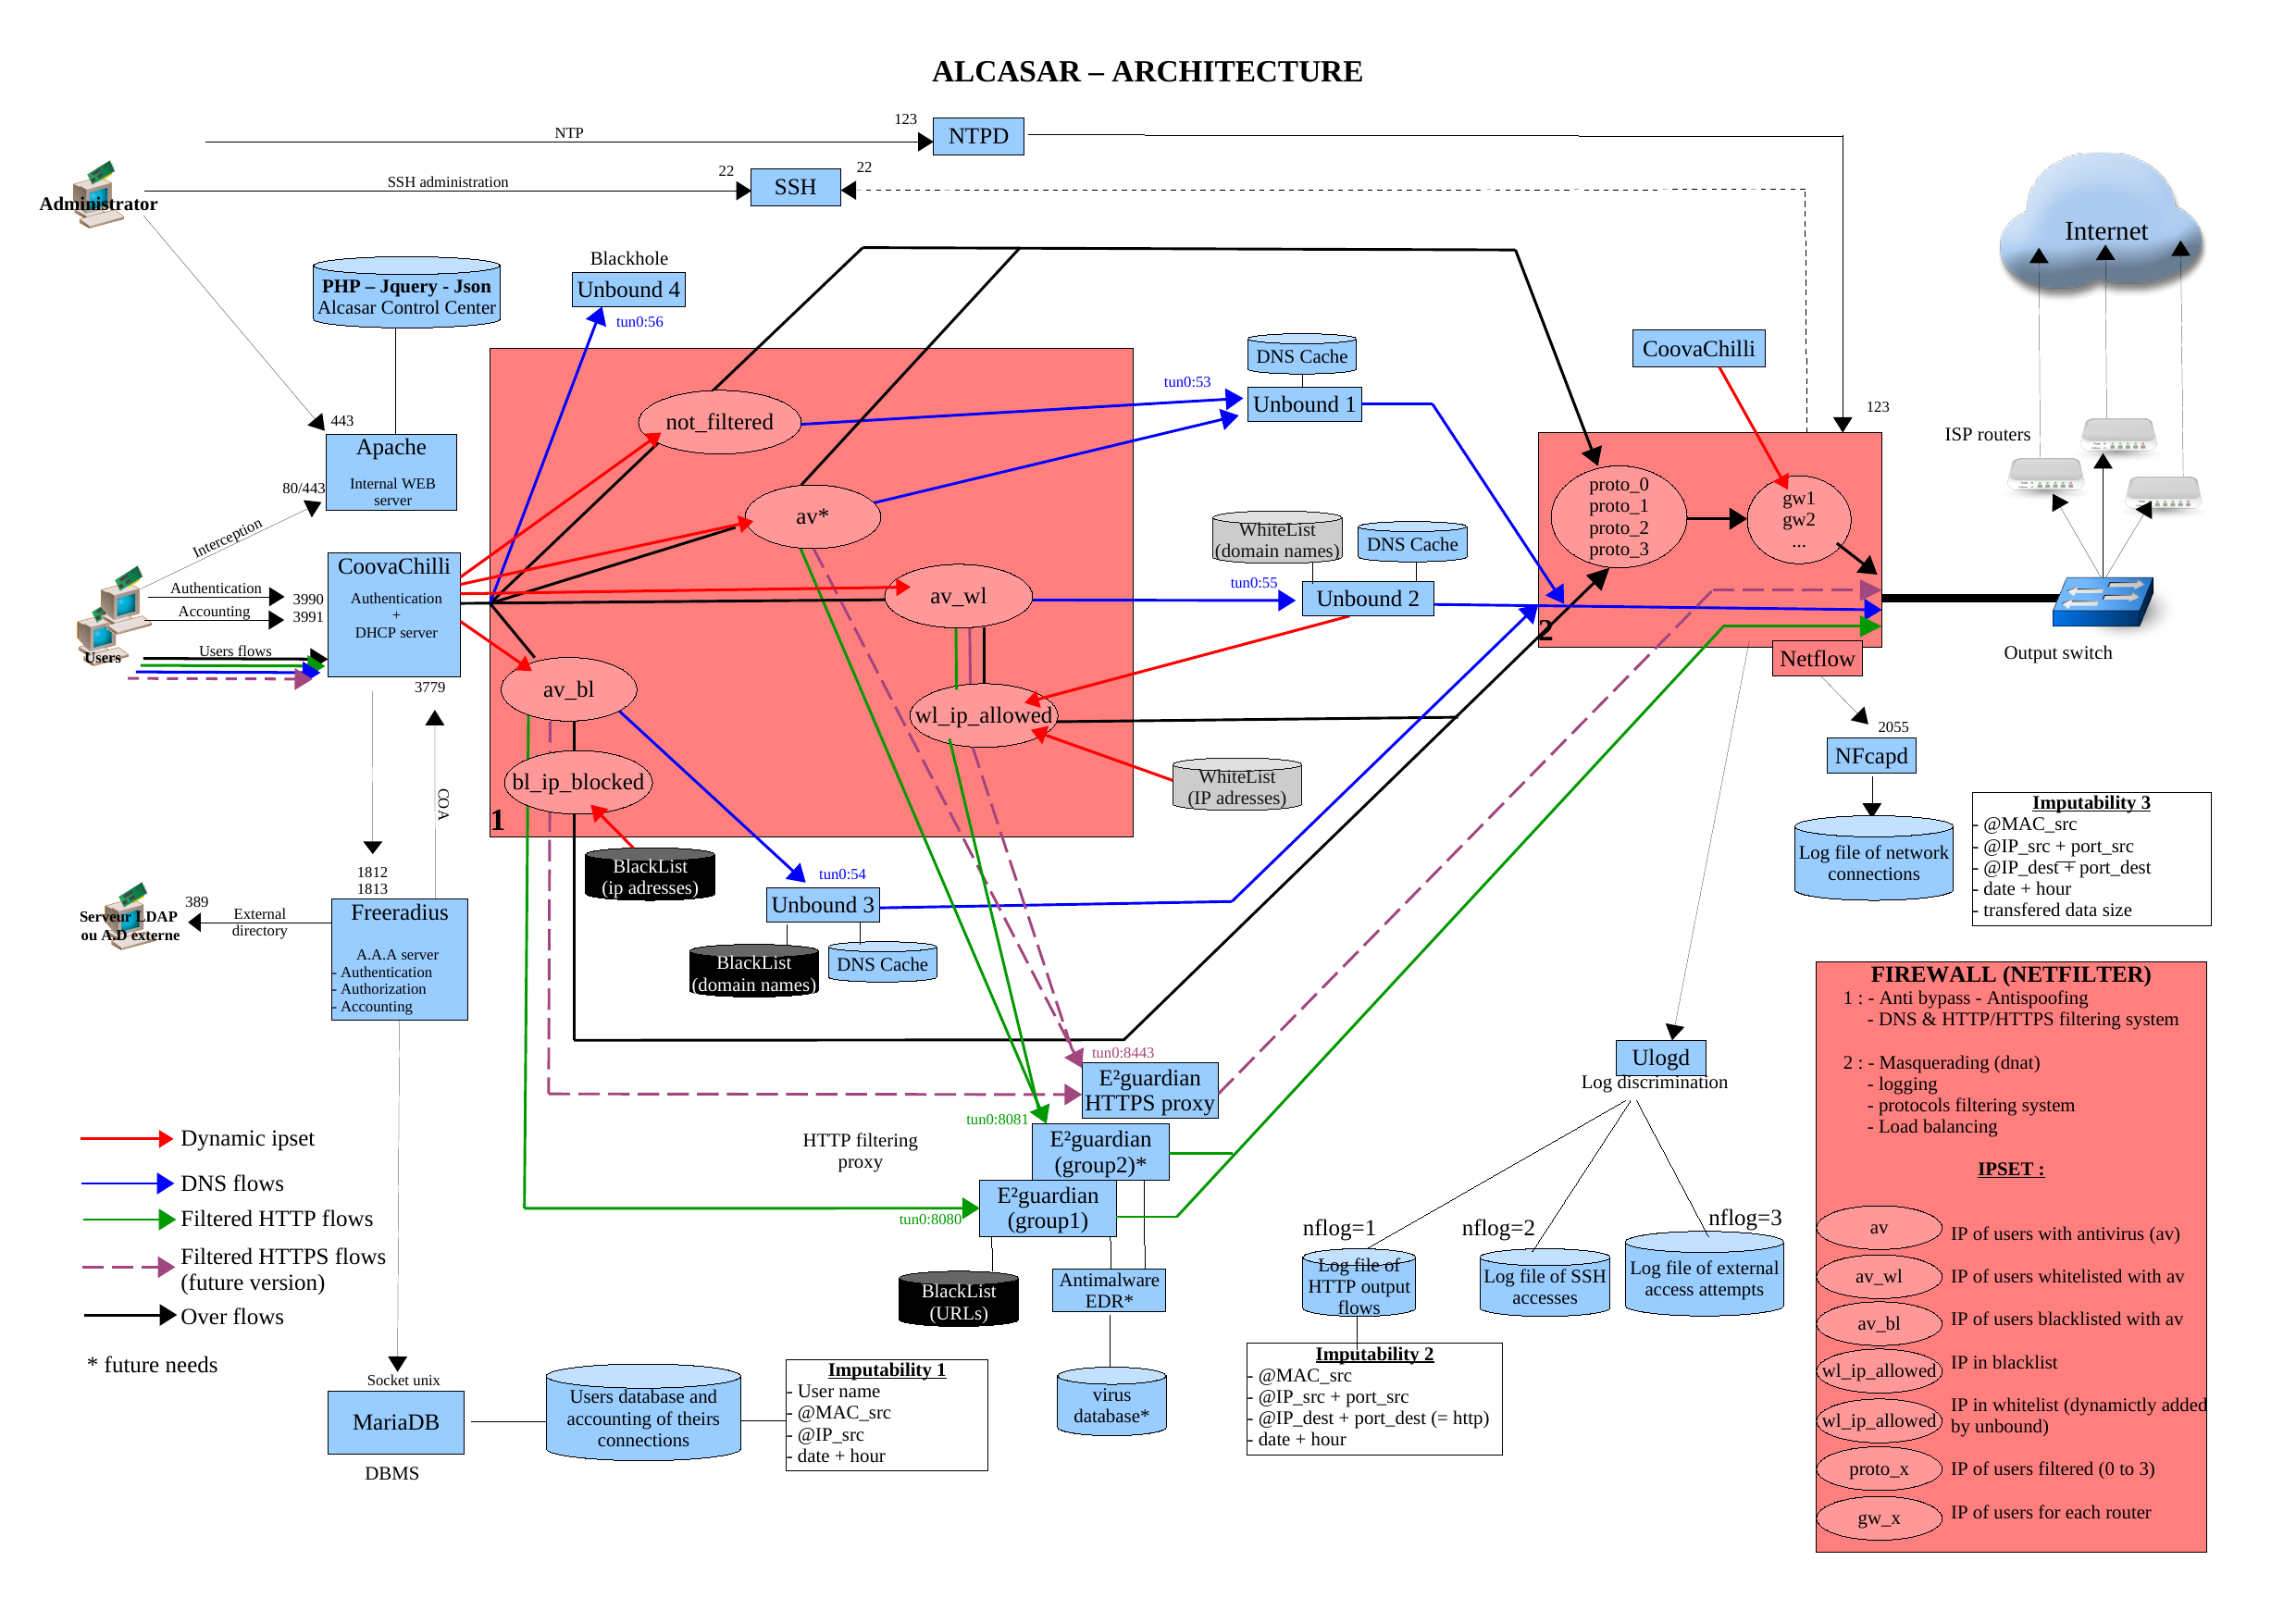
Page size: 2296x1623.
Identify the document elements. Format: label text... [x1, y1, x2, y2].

picture [2141, 515, 2152, 520]
picture [2116, 476, 2212, 520]
picture [1991, 139, 2223, 321]
picture [2053, 559, 2178, 642]
picture [105, 882, 156, 950]
picture [77, 565, 152, 666]
picture [73, 160, 124, 229]
picture [1998, 418, 2166, 502]
text ALCASAR – ARCHITECTURE [55, 55, 2240, 89]
